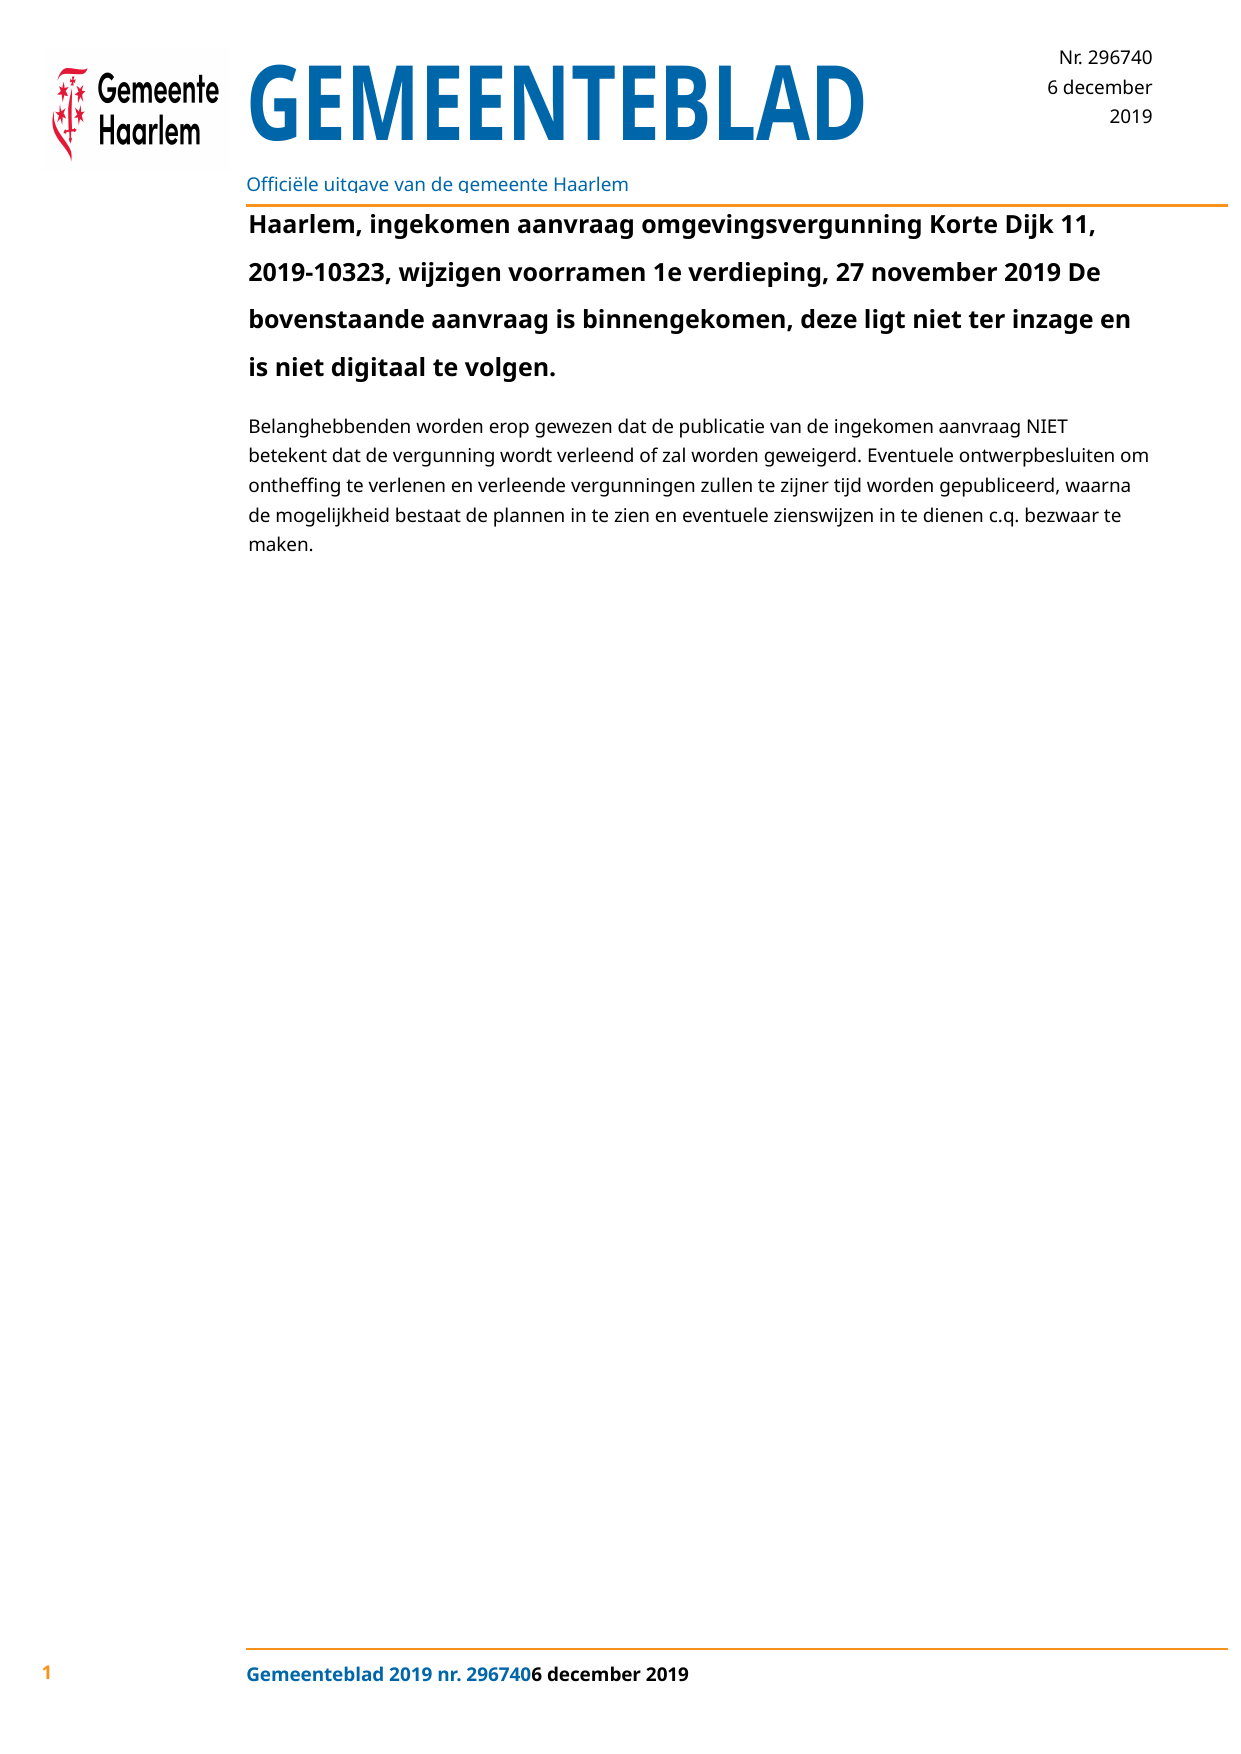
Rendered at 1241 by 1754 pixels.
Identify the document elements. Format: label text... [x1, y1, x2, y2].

text Belanghebbenden worden erop gewezen dat de publicatie van de ingekomen aanvraag NIET betekent dat de vergunning wordt verleend of zal worden geweigerd. Eventuele ontwerpbesluiten om ontheffing te verlenen en verleende vergunningen zullen te zijner tijd worden gepubliceerd, waarna de mogelijkheid bestaat de plannen in te zien en eventuele zienswijzen in te dienen c.q. bezwaar te maken. [248, 413, 1152, 557]
picture [41, 47, 231, 172]
text Haarlem, ingekomen aanvraag omgevingsvergunning Korte Dijk 11, 2019-10323, wijzigen voorramen 1e verdieping, 27 november 2019 De bovenstaande aanvraag is binnengekomen, deze ligt niet ter inzage en is niet digitaal te volgen. [248, 207, 1152, 384]
